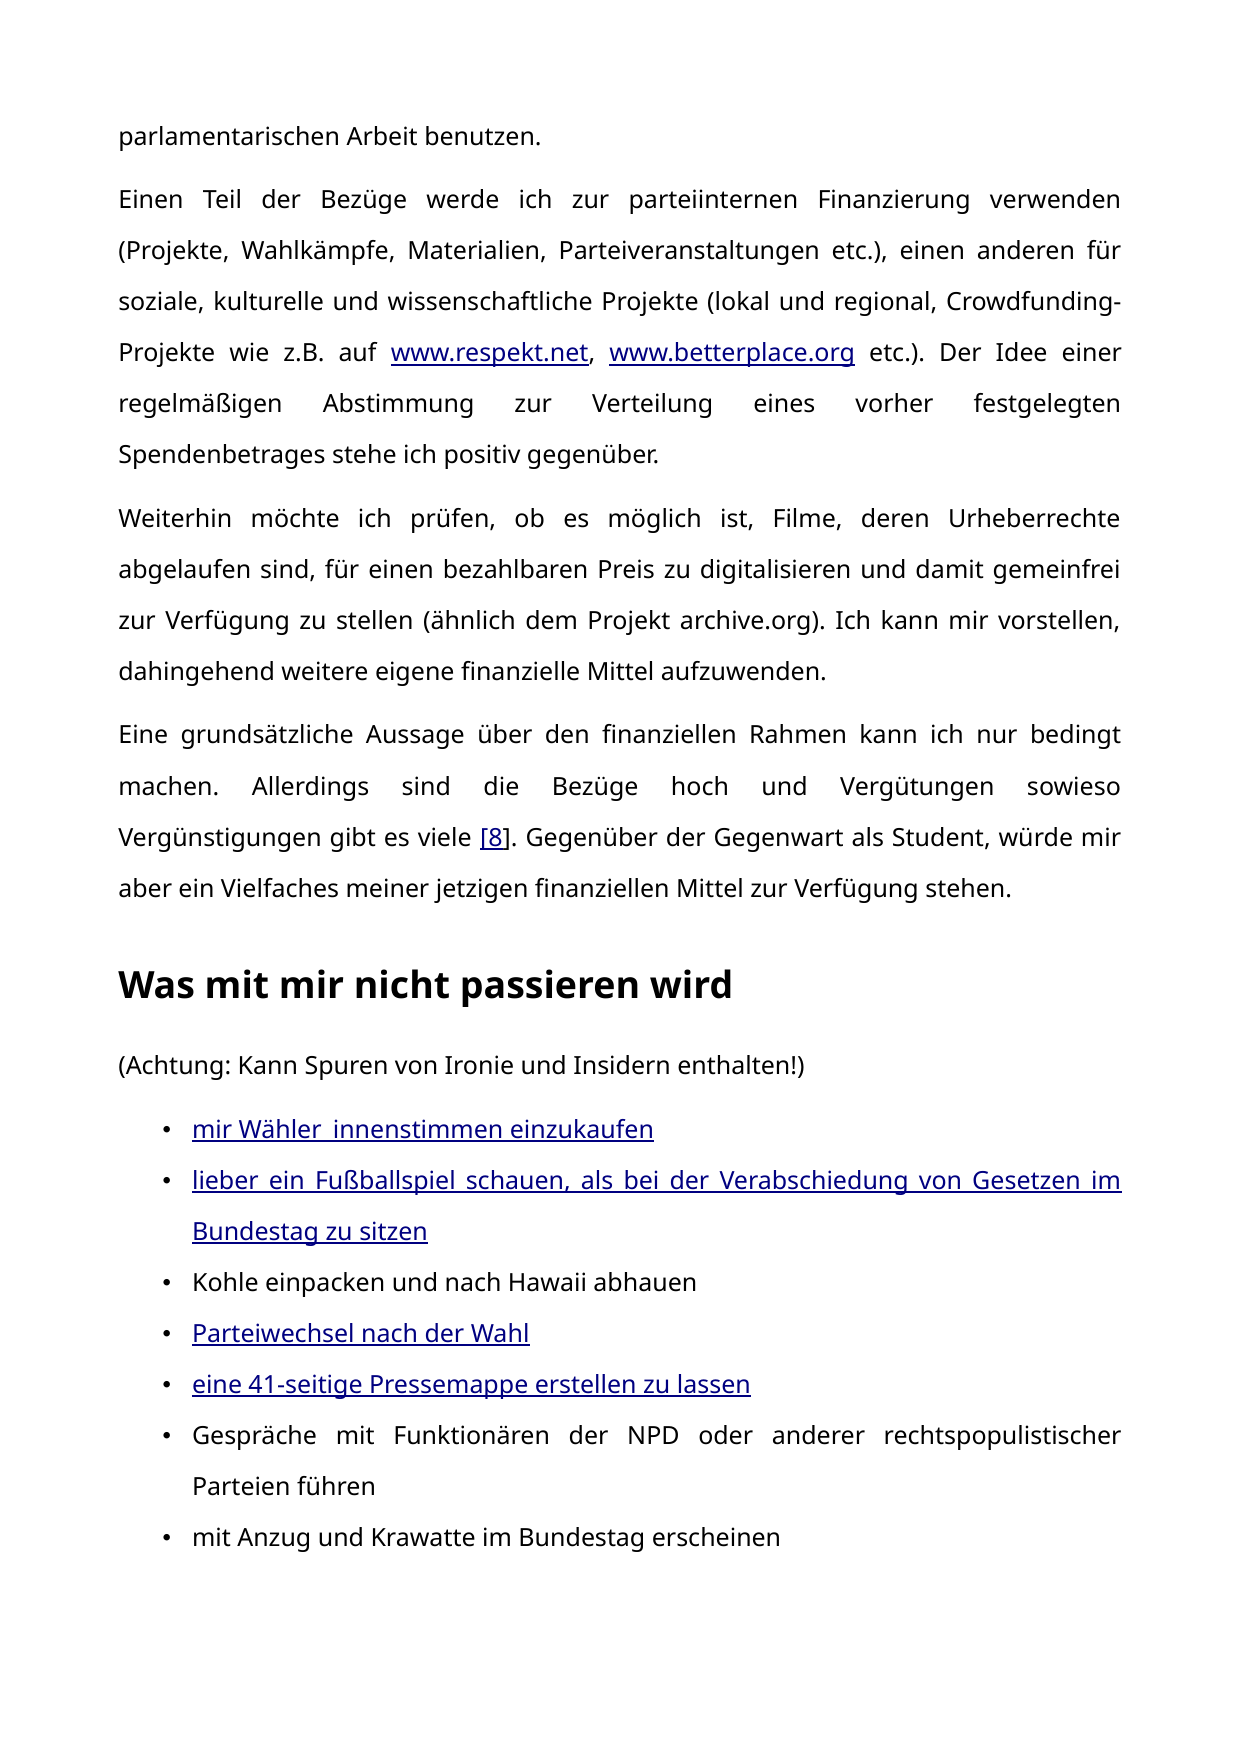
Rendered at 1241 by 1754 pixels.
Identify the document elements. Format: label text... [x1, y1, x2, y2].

text Weiterhin möchte ich prüfen, ob es möglich ist, Filme, deren Urheberrechte abgelaufen sind, für einen bezahlbaren Preis zu digitalisieren und damit gemeinfrei zur Verfügung zu stellen (ähnlich dem Projekt archive.org). Ich kann mir vorstellen, dahingehend weitere eigene finanzielle Mittel aufzuwenden. [118, 500, 1122, 688]
list eine 41-seitige Pressemappe erstellen zu lassen [162, 1367, 1122, 1401]
list Parteiwechsel nach der Wahl [162, 1316, 1122, 1349]
text (Achtung: Kann Spuren von Ironie und Insidern enthalten!) [118, 1048, 1122, 1082]
subtitle Was mit mir nicht passieren wird [118, 959, 1122, 1010]
list Gespräche mit Funktionären der NPD oder anderer rechtspopulistischer Parteien führen [162, 1418, 1122, 1503]
list Kohle einpacken und nach Hawaii abhauen [162, 1264, 1122, 1298]
text parlamentarischen Arbeit benutzen. [118, 118, 1122, 152]
text Eine grundsätzliche Aussage über den finanziellen Rahmen kann ich nur bedingt machen. Allerdings sind die Bezüge hoch und Vergütungen sowieso Vergünstigungen gibt es viele [8]. Gegenüber der Gegenwart als Student, würde mir aber ein Vielfaches meiner jetzigen finanziellen Mittel zur Verfügung stehen. [118, 717, 1122, 904]
list mir Wähler_innenstimmen einzukaufen [162, 1111, 1122, 1145]
list lieber ein Fußballspiel schauen, als bei der Verabschiedung von Gesetzen im Bundestag zu sitzen [162, 1162, 1122, 1247]
list mit Anzug und Krawatte im Bundestag erscheinen [162, 1520, 1122, 1554]
text Einen Teil der Bezüge werde ich zur parteiinternen Finanzierung verwenden (Projekte, Wahlkämpfe, Materialien, Parteiveranstaltungen etc.), einen anderen für soziale, kulturelle und wissenschaftliche Projekte (lokal und regional, Crowdfunding-Projekte wie z.B. auf www.respekt.net, www.betterplace.org etc.). Der Idee einer regelmäßigen Abstimmung zur Verteilung eines vorher festgelegten Spendenbetrages stehe ich positiv gegenüber. [118, 182, 1122, 471]
